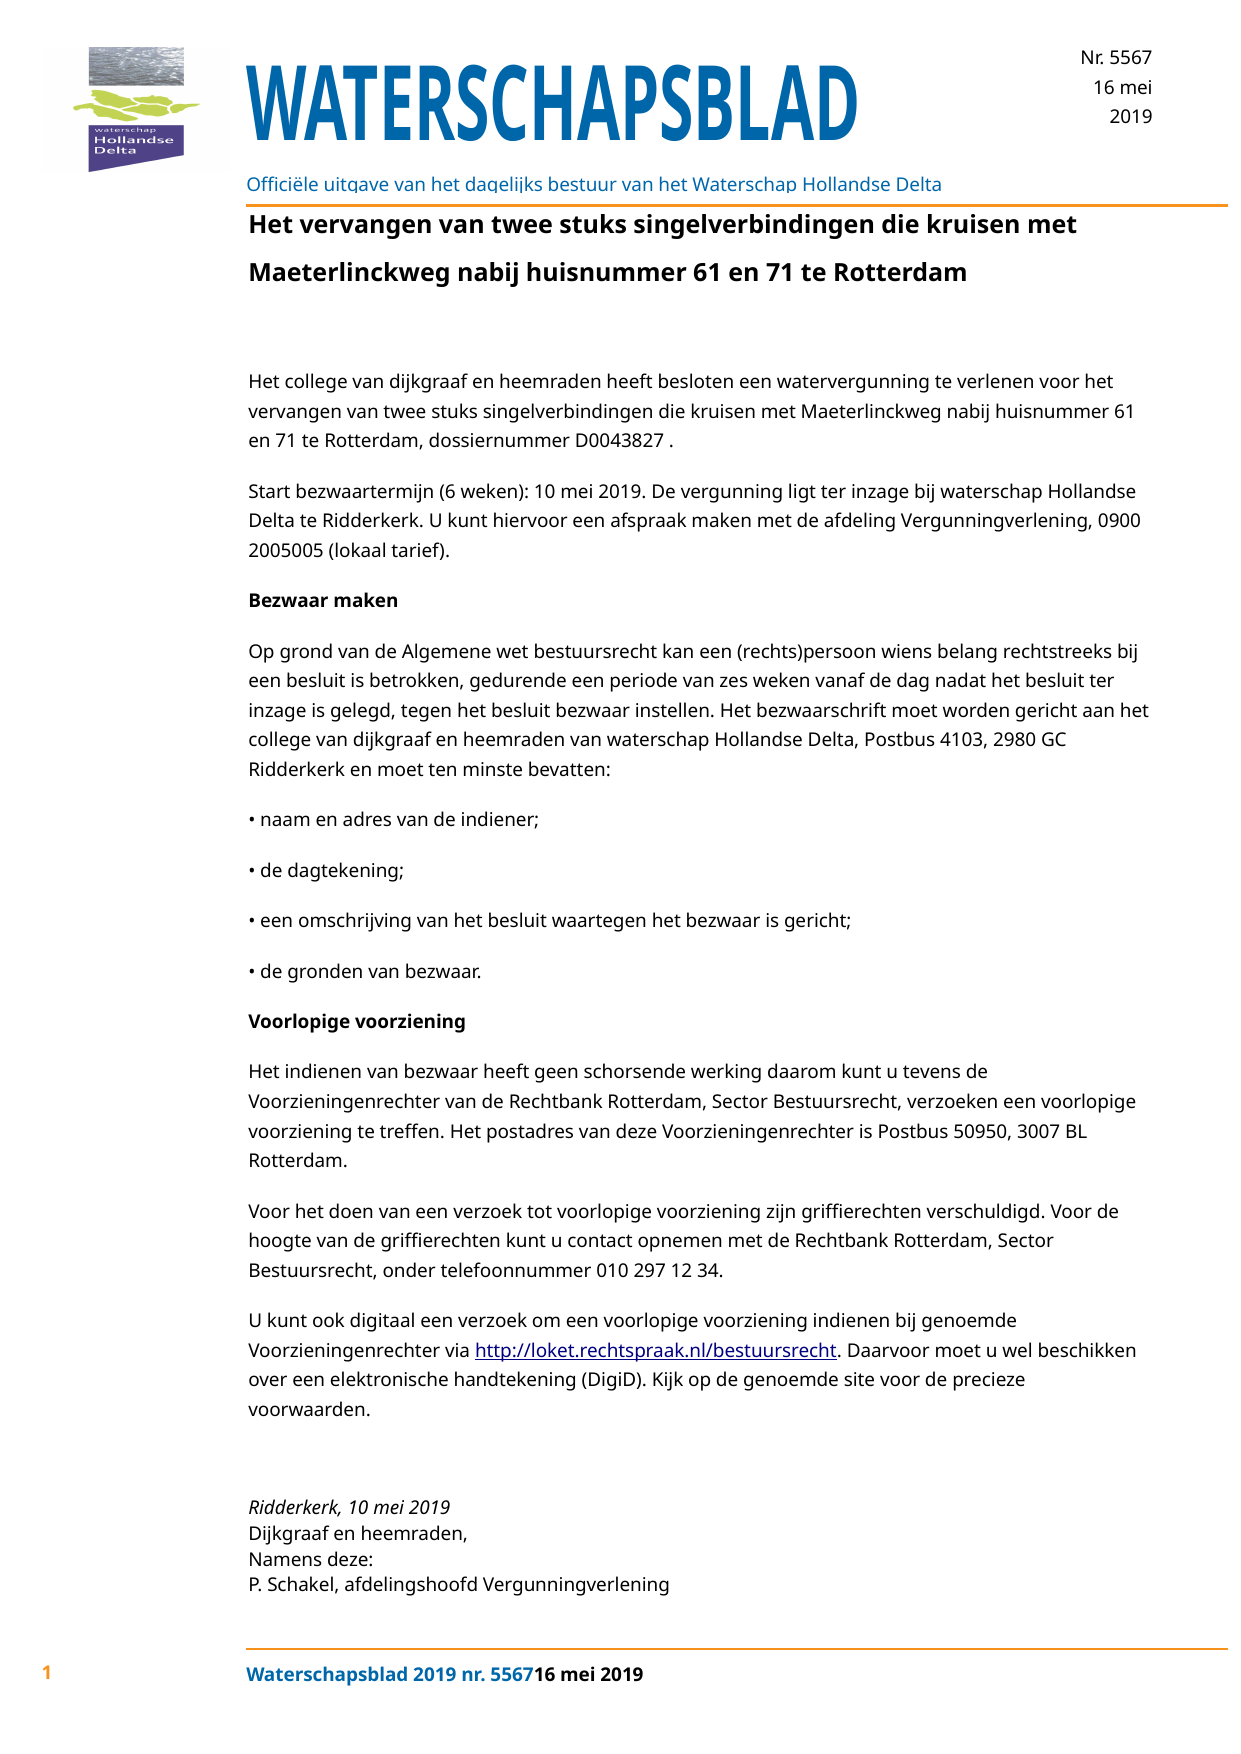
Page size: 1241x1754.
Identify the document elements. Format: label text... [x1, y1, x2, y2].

picture [41, 47, 231, 172]
text Dijkgraaf en heemraden, [248, 1520, 1152, 1546]
text Het vervangen van twee stuks singelverbindingen die kruisen met Maeterlinckweg nabij huisnummer 61 en 71 te Rotterdam [248, 207, 1152, 288]
text Namens deze: [248, 1546, 1152, 1572]
text Bezwaar maken [248, 587, 1152, 613]
text Ridderkerk, 10 mei 2019 [248, 1494, 1152, 1520]
text • een omschrijving van het besluit waartegen het bezwaar is gericht; [248, 907, 1152, 933]
text Het college van dijkgraaf en heemraden heeft besloten een watervergunning te verlenen voor het vervangen van twee stuks singelverbindingen die kruisen met Maeterlinckweg nabij huisnummer 61 en 71 te Rotterdam, dossiernummer D0043827 . [248, 368, 1152, 453]
text • de dagtekening; [248, 857, 1152, 883]
text Het indienen van bezwaar heeft geen schorsende werking daarom kunt u tevens de Voorzieningenrechter van de Rechtbank Rotterdam, Sector Bestuursrecht, verzoeken een voorlopige voorziening te treffen. Het postadres van deze Voorzieningenrechter is Postbus 50950, 3007 BL Rotterdam. [248, 1059, 1152, 1173]
text Op grond van de Algemene wet bestuursrecht kan een (rechts)persoon wiens belang rechtstreeks bij een besluit is betrokken, gedurende een periode van zes weken vanaf de dag nadat het besluit ter inzage is gelegd, tegen het besluit bezwaar instellen. Het bezwaarschrift moet worden gericht aan het college van dijkgraaf en heemraden van waterschap Hollandse Delta, Postbus 4103, 2980 GC Ridderkerk en moet ten minste bevatten: [248, 638, 1152, 782]
text Voorlopige voorziening [248, 1008, 1152, 1034]
text Start bezwaartermijn (6 weken): 10 mei 2019. De vergunning ligt ter inzage bij waterschap Hollandse Delta te Ridderkerk. U kunt hiervoor een afspraak maken met de afdeling Vergunningverlening, 0900 2005005 (lokaal tarief). [248, 478, 1152, 563]
text • naam en adres van de indiener; [248, 807, 1152, 832]
text U kunt ook digitaal een verzoek om een voorlopige voorziening indienen bij genoemde Voorzieningenrechter via http://loket.rechtspraak.nl/bestuursrecht. Daarvoor moet u wel beschikken over een elektronische handtekening (DigiD). Kijk op de genoemde site voor de precieze voorwaarden. [248, 1307, 1152, 1422]
text Voor het doen van een verzoek tot voorlopige voorziening zijn griffierechten verschuldigd. Voor de hoogte van de griffierechten kunt u contact opnemen met de Rechtbank Rotterdam, Sector Bestuursrecht, onder telefoonnummer 010 297 12 34. [248, 1198, 1152, 1283]
text P. Schakel, afdelingshoofd Vergunningverlening [248, 1572, 1152, 1597]
text • de gronden van bezwaar. [248, 958, 1152, 984]
